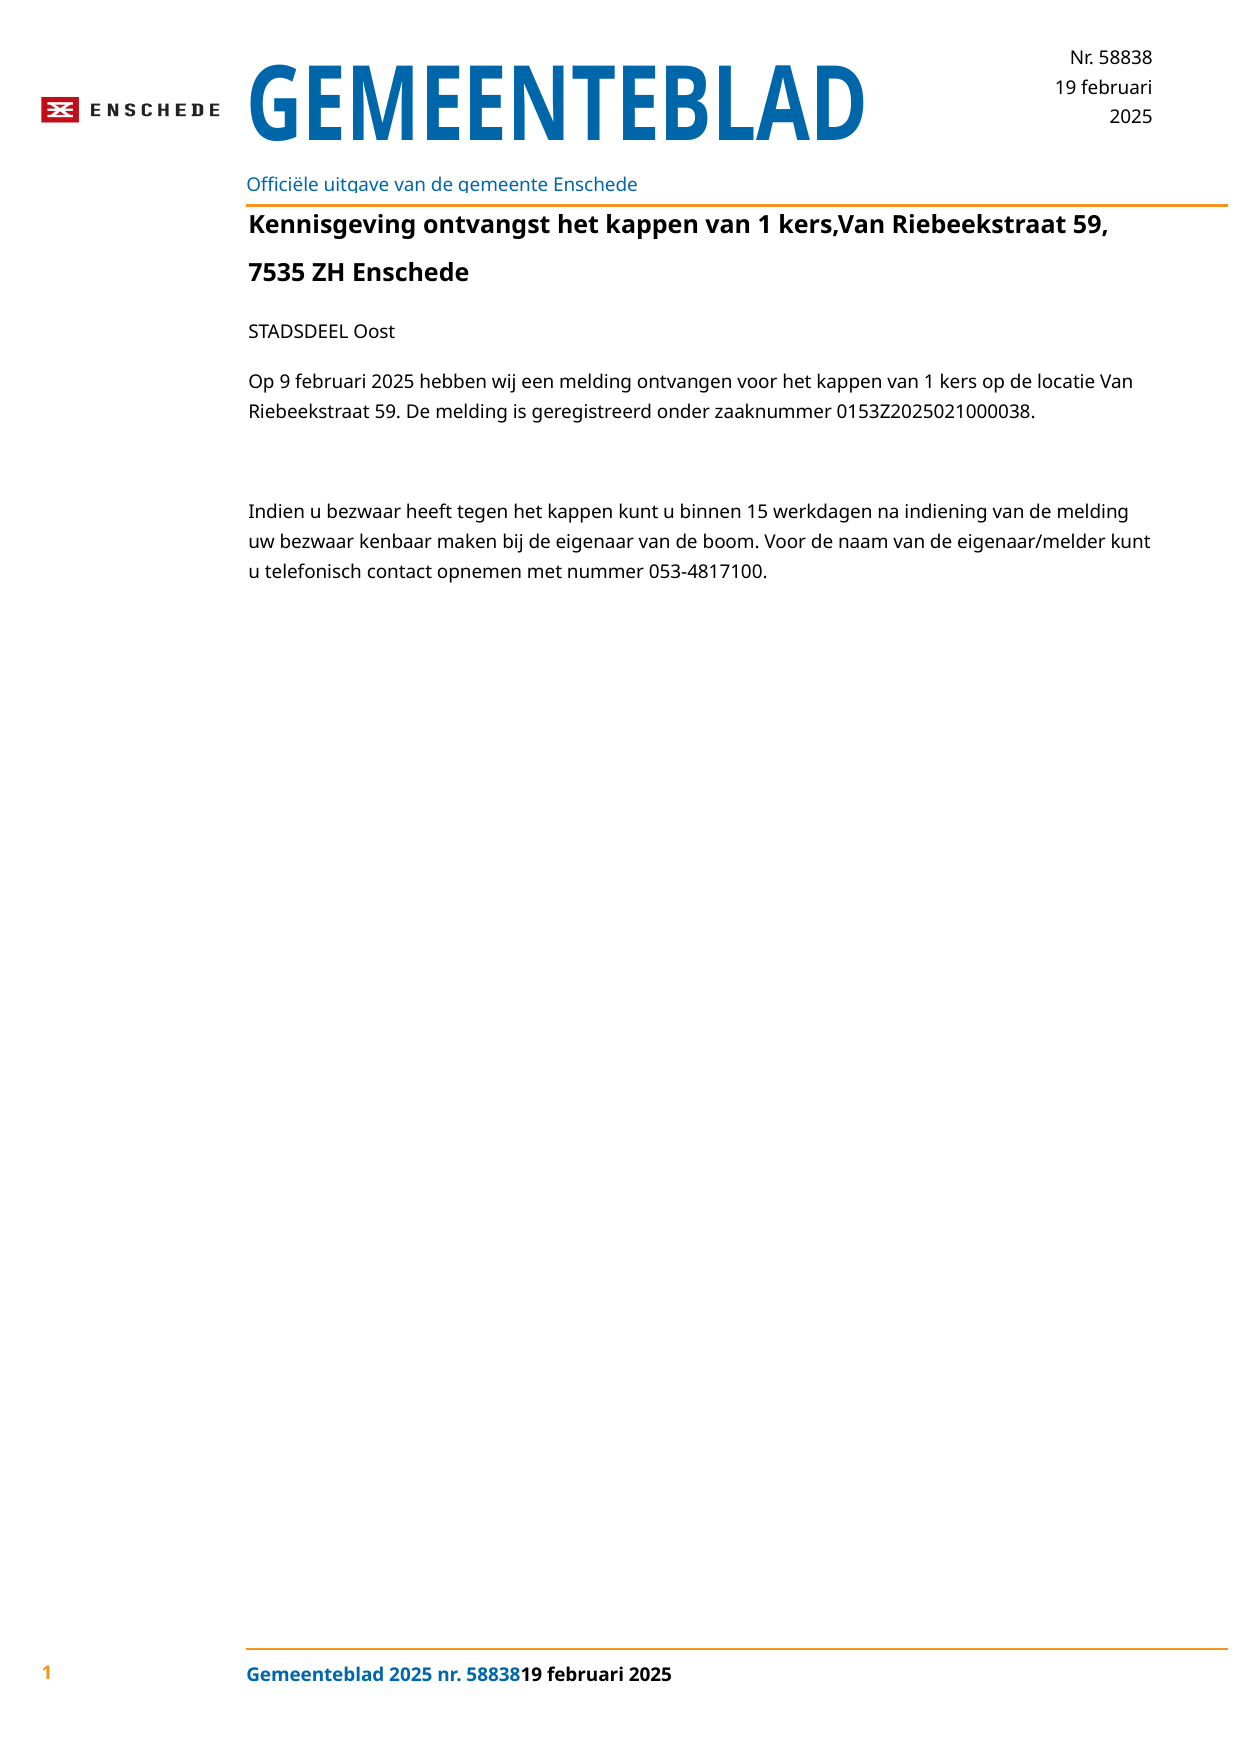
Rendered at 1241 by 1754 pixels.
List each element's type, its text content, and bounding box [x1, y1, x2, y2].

text Indien u bezwaar heeft tegen het kappen kunt u binnen 15 werkdagen na indiening van de melding uw bezwaar kenbaar maken bij de eigenaar van de boom. Voor de naam van de eigenaar/melder kunt u telefonisch contact opnemen met nummer 053-4817100. [248, 499, 1152, 584]
picture [41, 47, 231, 172]
text Kennisgeving ontvangst het kappen van 1 kers,Van Riebeekstraat 59, 7535 ZH Enschede [248, 207, 1152, 288]
text Op 9 februari 2025 hebben wij een melding ontvangen voor het kappen van 1 kers op de locatie Van Riebeekstraat 59. De melding is geregistreerd onder zaaknummer 0153Z2025021000038. [248, 368, 1152, 424]
text STADSDEEL Oost [248, 318, 1152, 344]
